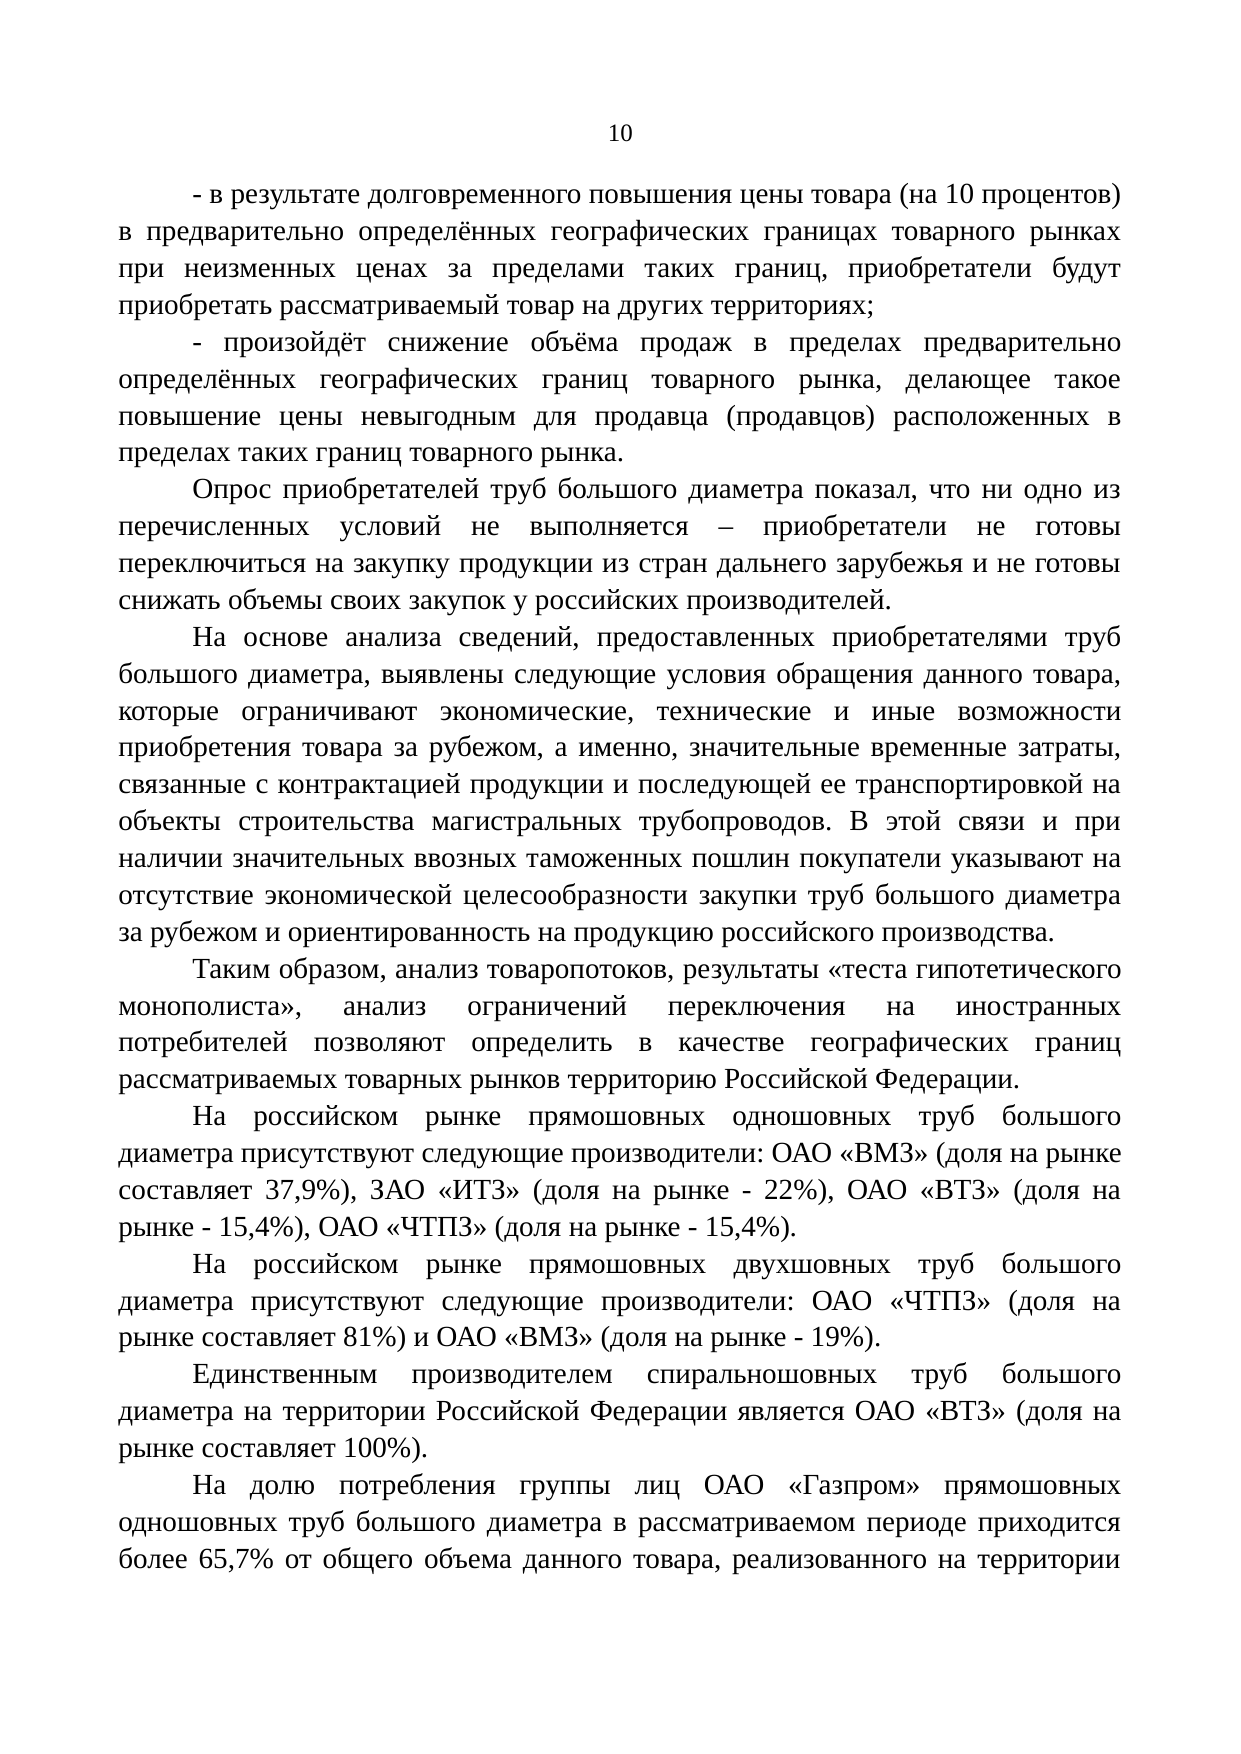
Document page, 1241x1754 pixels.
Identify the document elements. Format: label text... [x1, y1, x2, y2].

text На основе анализа сведений, предоставленных приобретателями труб большого диаметра, выявлены следующие условия обращения данного товара, которые ограничивают экономические, технические и иные возможности приобретения товара за рубежом, а именно, значительные временные затраты, связанные с контрактацией продукции и последующей ее транспортировкой на объекты строительства магистральных трубопроводов. В этой связи и при наличии значительных ввозных таможенных пошлин покупатели указывают на отсутствие экономической целесообразности закупки труб большого диаметра за рубежом и ориентированность на продукцию российского производства. [118, 619, 1122, 947]
text На долю потребления группы лиц ОАО «Газпром» прямошовных одношовных труб большого диаметра в рассматриваемом периоде приходится более 65,7% от общего объема данного товара, реализованного на территории [118, 1467, 1122, 1574]
text Единственным производителем спиральношовных труб большого диаметра на территории Российской Федерации является ОАО «ВТЗ» (доля на рынке составляет 100%). [118, 1356, 1122, 1464]
text На российском рынке прямошовных двухшовных труб большого диаметра присутствуют следующие производители: ОАО «ЧТПЗ» (доля на рынке составляет 81%) и ОАО «ВМЗ» (доля на рынке - 19%). [118, 1246, 1122, 1353]
text На российском рынке прямошовных одношовных труб большого диаметра присутствуют следующие производители: ОАО «ВМЗ» (доля на рынке составляет 37,9%), ЗАО «ИТЗ» (доля на рынке - 22%), ОАО «ВТЗ» (доля на рынке - 15,4%), ОАО «ЧТПЗ» (доля на рынке - 15,4%). [118, 1098, 1122, 1242]
text - в результате долговременного повышения цены товара (на 10 процентов) в предварительно определённых географических границах товарного рынках при неизменных ценах за пределами таких границ, приобретатели будут приобретать рассматриваемый товар на других территориях; [118, 176, 1122, 321]
text Таким образом, анализ товаропотоков, результаты «теста гипотетического монополиста», анализ ограничений переключения на иностранных потребителей позволяют определить в качестве географических границ рассматриваемых товарных рынков территорию Российской Федерации. [118, 951, 1122, 1095]
text Опрос приобретателей труб большого диаметра показал, что ни одно из перечисленных условий не выполняется – приобретатели не готовы переключиться на закупку продукции из стран дальнего зарубежья и не готовы снижать объемы своих закупок у российских производителей. [118, 471, 1122, 616]
text - произойдёт снижение объёма продаж в пределах предварительно определённых географических границ товарного рынка, делающее такое повышение цены невыгодным для продавца (продавцов) расположенных в пределах таких границ товарного рынка. [118, 324, 1122, 468]
